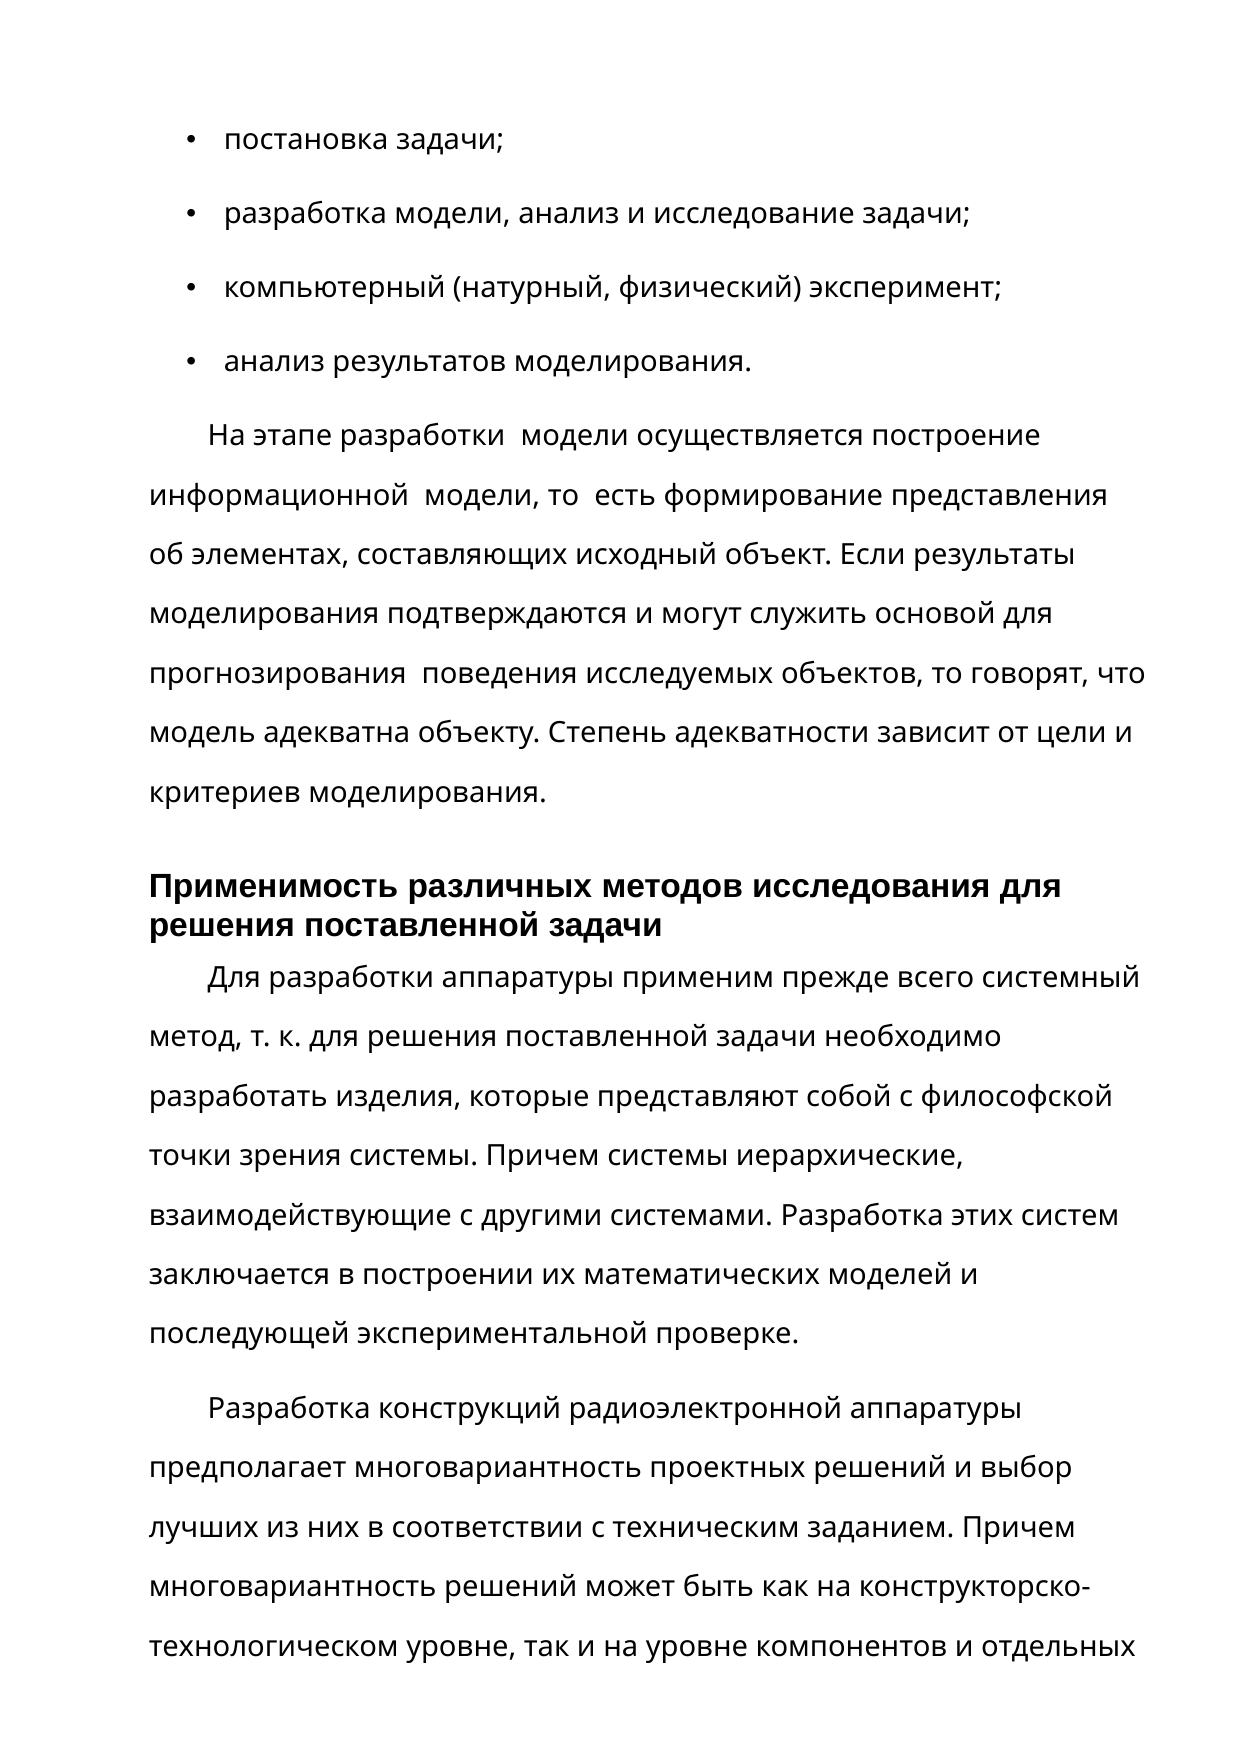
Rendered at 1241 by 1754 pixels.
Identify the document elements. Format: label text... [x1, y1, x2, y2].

list разработка модели, анализ и исследование задачи; [186, 192, 1147, 232]
subtitle Применимость различных методов исследования для решения поставленной задачи [148, 866, 1147, 943]
list анализ результатов моделирования. [186, 340, 1147, 380]
text Разработка конструкций радиоэлектронной аппаратуры предполагает многовариантность проектных решений и выбор лучших из них в соответствии с техническим заданием. Причем многовариантность решений может быть как на конструкторско-технологическом уровне, так и на уровне компонентов и отдельных [148, 1387, 1147, 1664]
text Для разработки аппаратуры применим прежде всего системный метод, т. к. для решения поставленной задачи необходимо разработать изделия, которые представляют собой с философской точки зрения системы. Причем системы иерархические, взаимодействующие с другими системами. Разработка этих систем заключается в построении их математических моделей и последующей экспериментальной проверке. [148, 956, 1147, 1352]
text На этапе разработки модели осуществляется построение информационной модели, то есть формирование представления об элементах, составляющих исходный объект. Если результаты моделирования подтверждаются и могут служить основой для прогнозирования поведения исследуемых объектов, то говорят, что модель адекватна объекту. Степень адекватности зависит от цели и критериев моделирования. [148, 414, 1147, 811]
list постановка задачи; [186, 118, 1147, 158]
list компьютерный (натурный, физический) эксперимент; [186, 266, 1147, 306]
